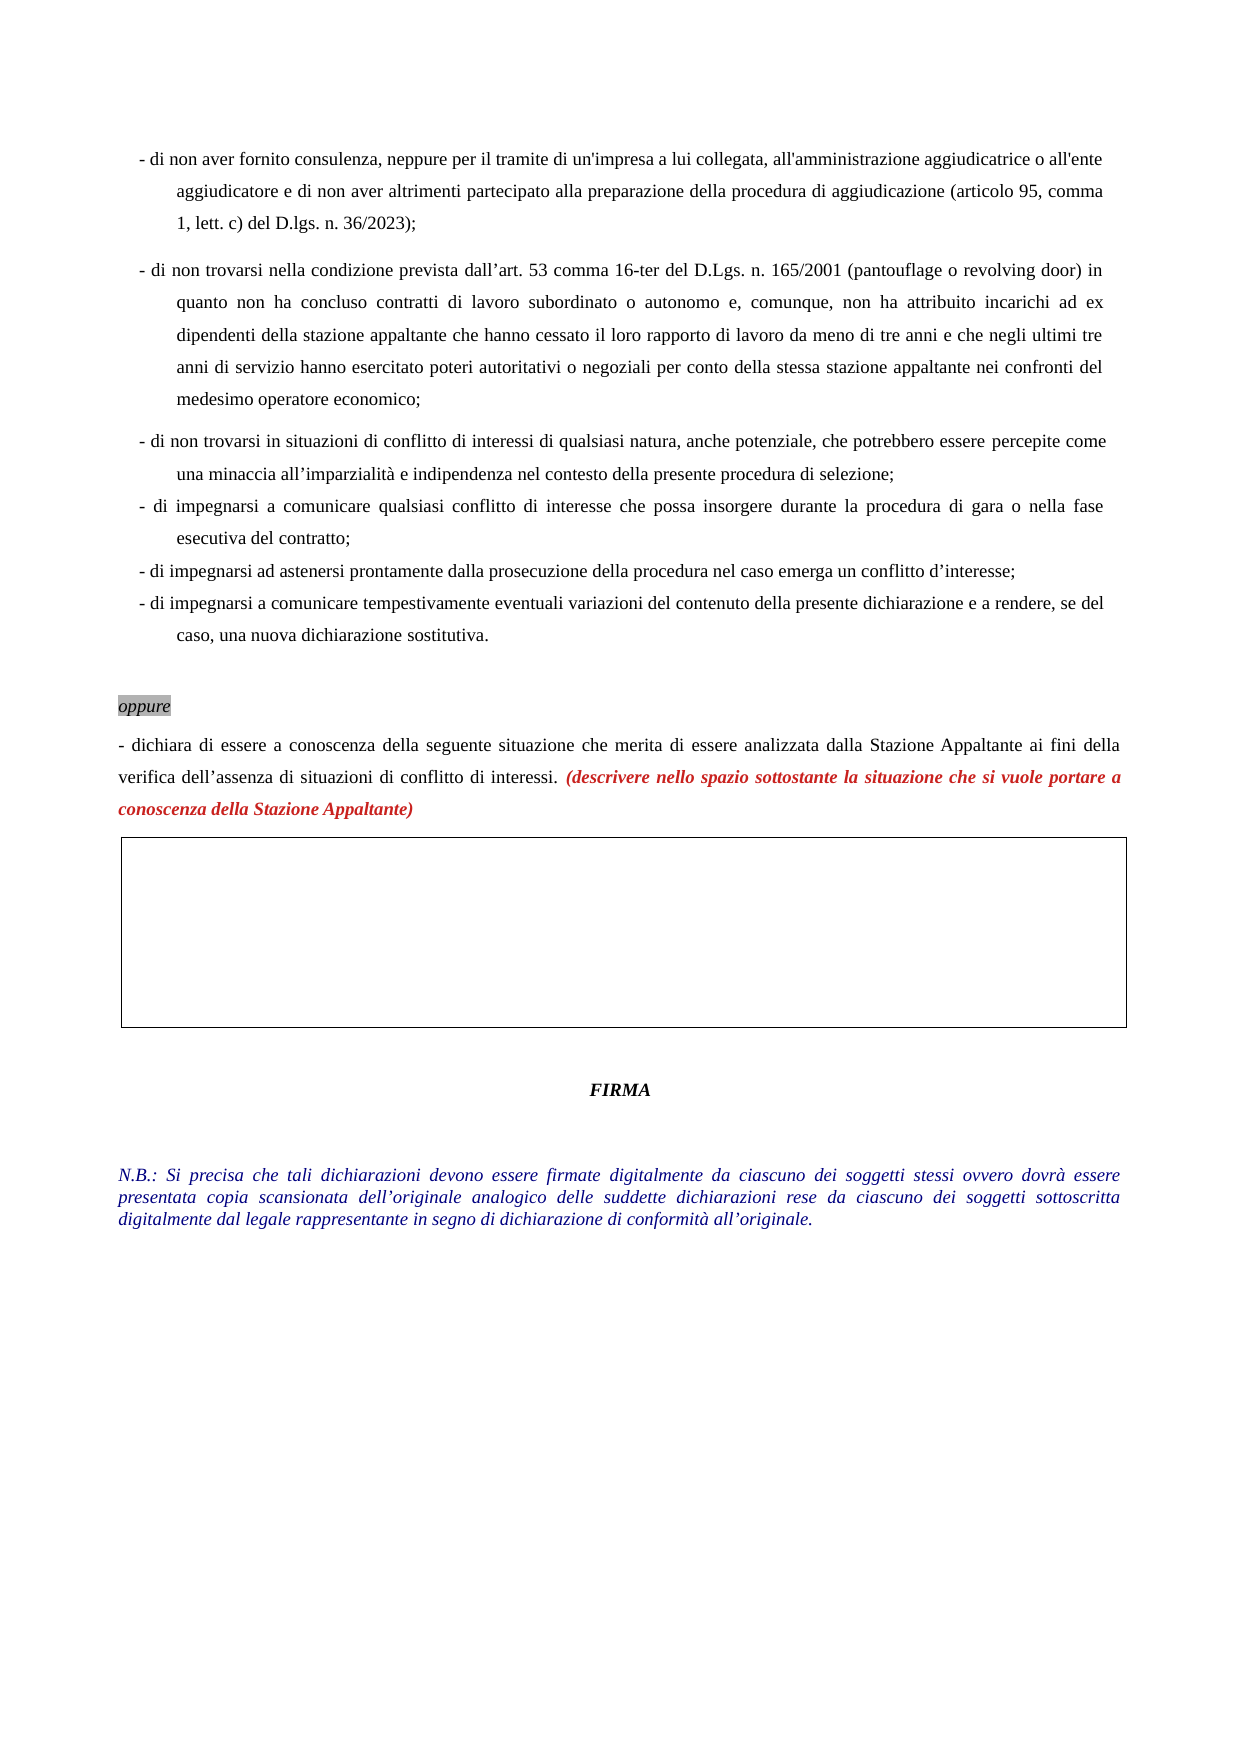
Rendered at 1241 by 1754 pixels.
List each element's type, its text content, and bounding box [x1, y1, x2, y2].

list - di non trovarsi in situazioni di conflitto di interessi di qualsiasi natura, anche potenziale, che potrebbero essere percepite come una minaccia all’imparzialità e indipendenza nel contesto della presente procedura di selezione; [139, 430, 1106, 484]
list - di impegnarsi a comunicare qualsiasi conflitto di interesse che possa insorgere durante la procedura di gara o nella fase esecutiva del contratto; [139, 495, 1106, 549]
text oppure [118, 695, 1122, 716]
text - dichiara di essere a conoscenza della seguente situazione che merita di essere analizzata dalla Stazione Appaltante ai fini della verifica dell’assenza di situazioni di conflitto di interessi. (descrivere nello spazio sottostante la situazione che si vuole portare a conoscenza della Stazione Appaltante) [118, 733, 1122, 819]
list - di impegnarsi a comunicare tempestivamente eventuali variazioni del contenuto della presente dichiarazione e a rendere, se del caso, una nuova dichiarazione sostitutiva. [139, 592, 1106, 646]
list - di non aver fornito consulenza, neppure per il tramite di un'impresa a lui collegata, all'amministrazione aggiudicatrice o all'ente aggiudicatore e di non aver altrimenti partecipato alla preparazione della procedura di aggiudicazione (articolo 95, comma 1, lett. c) del D.lgs. n. 36/2023); [139, 148, 1105, 234]
table_header [122, 838, 1126, 1027]
list - di impegnarsi ad astenersi prontamente dalla prosecuzione della procedura nel caso emerga un conflitto d’interesse; [139, 559, 1105, 581]
text FIRMA [118, 1079, 1122, 1100]
list - di non trovarsi nella condizione prevista dall’art. 53 comma 16-ter del D.Lgs. n. 165/2001 (pantouflage o revolving door) in quanto non ha concluso contratti di lavoro subordinato o autonomo e, comunque, non ha attribuito incarichi ad ex dipendenti della stazione appaltante che hanno cessato il loro rapporto di lavoro da meno di tre anni e che negli ultimi tre anni di servizio hanno esercitato poteri autoritativi o negoziali per conto della stessa stazione appaltante nei confronti del medesimo operatore economico; [139, 259, 1105, 410]
text N.B.: Si precisa che tali dichiarazioni devono essere firmate digitalmente da ciascuno dei soggetti stessi ovvero dovrà essere presentata copia scansionata dell’originale analogico delle suddette dichiarazioni rese da ciascuno dei soggetti sottoscritta digitalmente dal legale rappresentante in segno di dichiarazione di conformità all’originale. [118, 1164, 1122, 1229]
